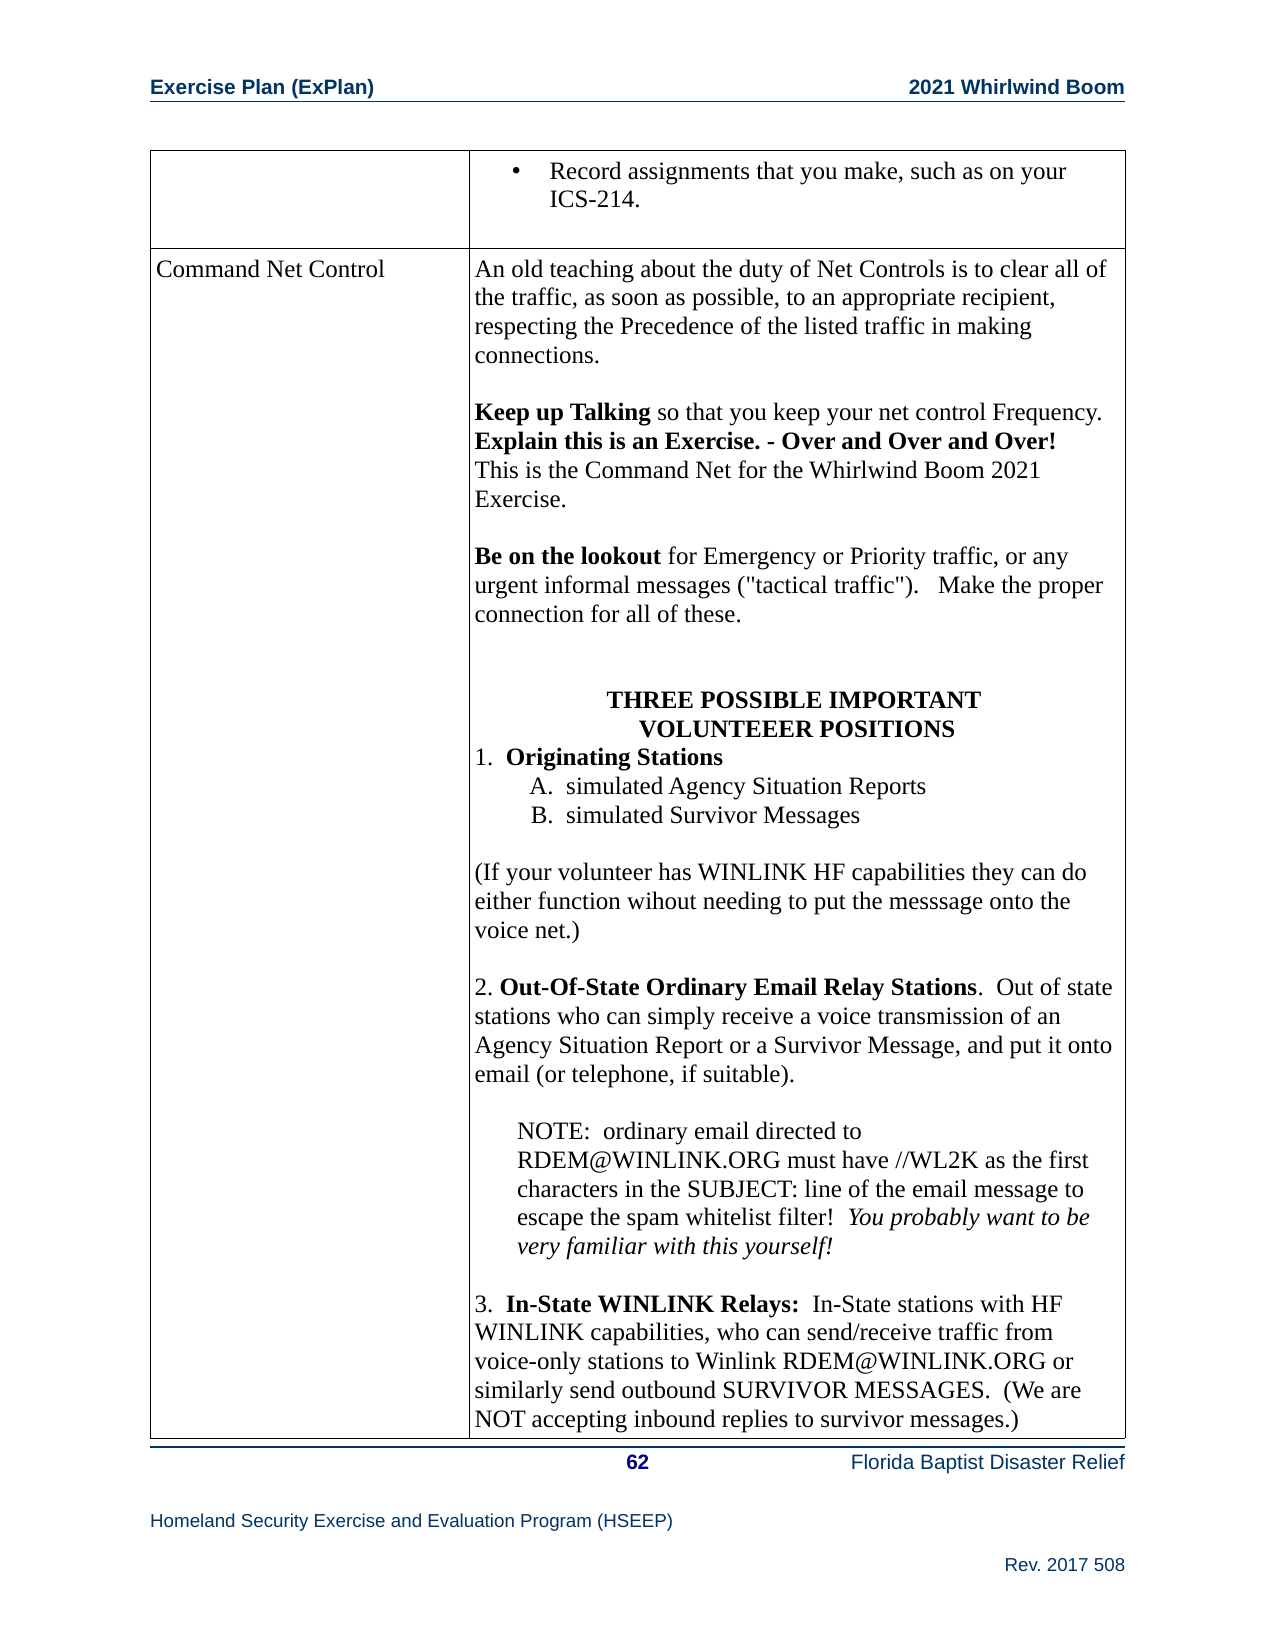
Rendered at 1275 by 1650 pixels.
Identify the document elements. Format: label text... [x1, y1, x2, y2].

table_cell An old teaching about the duty of Net Controls is to clear all of the traffic, as soon as possible, to an appropriate recipient, respecting the Precedence of the listed traffic in making connections. Keep up Talking so that you keep your net control Frequency. Explain this is an Exercise. - Over and Over and Over! This is the Command Net for the Whirlwind Boom 2021 Exercise. Be on the lookout for Emergency or Priority traffic, or any urgent informal messages ("tactical traffic"). Make the proper connection for all of these. THREE POSSIBLE IMPORTANT VOLUNTEEER POSITIONS 1. Originating Stations A. simulated Agency Situation Reports B. simulated Survivor Messages (If your volunteer has WINLINK HF capabilities they can do either function wihout needing to put the messsage onto the voice net.) 2. Out-Of-State Ordinary Email Relay Stations. Out of state stations who can simply receive a voice transmission of an Agency Situation Report or a Survivor Message, and put it onto email (or telephone, if suitable). NOTE: ordinary email directed to RDEM@WINLINK.ORG must have //WL2K as the first characters in the SUBJECT: line of the email message to escape the spam whitelist filter! You probably want to be very familiar with this yourself! 3. In-State WINLINK Relays: In-State stations with HF WINLINK capabilities, who can send/receive traffic from voice-only stations to Winlink RDEM@WINLINK.ORG or similarly send outbound SURVIVOR MESSAGES. (We are NOT accepting inbound replies to survivor messages.) [470, 249, 1125, 1438]
table_cell Command Net Control [151, 249, 469, 1438]
table_cell KEEP TALKING. If you don't keep up a "yammer" on the frequency, you will LOSE IT or miss persons who might have found you and participated. OFTEN invite new participants. You are our Advertisement! THREE POSSIBLE IMPORTANT VOLUNTEEER POSITIONS 1. Originating Stations A. simulated Agency Situation Reports B. simulated Survivor Messages (If your volunteer has WINLINK HF capabilities they can do either function wihout needing to put the messsage onto the voice net.) 2. Out-Of-State Ordinary Email Relay Stations. Out of state stations who can simply receive a voice transmission of an Agency Situation Report or a Survivor Message, and put it onto email (or telephone, if suitable). NOTE: ordinary email directed to RDEM@WINLINK.ORG must have //WL2K as the first characters in the SUBJECT: line of the email message to escape the spam whitelist filter! You probably want to be very familiar with this yourself! 3. In-State WINLINK Relays: In-State stations with HF WINLINK capabilities, who can send/receive traffic from voice-only stations to Winlink RDEM@WINLINK.ORG or similarly send outbound SURVIVOR MESSAGES. (We are NOT accepting inbound replies to survivor messages.) Provide a thorough briefing to any new participants of the overall exercise goals and layers. Determine a good "fit" for any new participants and missions, keeping in mind any INJECTS that are sent to you by the Exercise Director. [Exercise Director will start you off with a series of unfilled missions.] For example: Are they roughly near or within the "disaster area" and could create survivor messages, or Situation Reports? You could tell them their Internet and cell phone no longer work, and they are to to create a Situation Report of a tornado or other dire problem within their simulated post addressed to RDEM@WINLINK.ORG , and to manufacture some outgoing Survivor Messages to distant friends/family.. Or are they far from the "disaster area" and could be a receiver station of outgoing Survivor Messages, or help relay Status Reports? You could instruct them that they can go help receive Survivor Messages or Status Reports and use their still-working Internet to forward them to the proper recipient. Once you have determined a good fit for the new volunteer, as Resource Net Control, if the Exercise Director has gotten behind in providing you with further unfilled missions, you have delegated authority within this Exercise, to commission them (as if you were handing out Mission Orders) to go perform that mission, possibly joining the Command Net as a result. Record assignments that you make, such as on your ICS-214. [470, 151, 1125, 248]
table_cell [151, 151, 469, 248]
